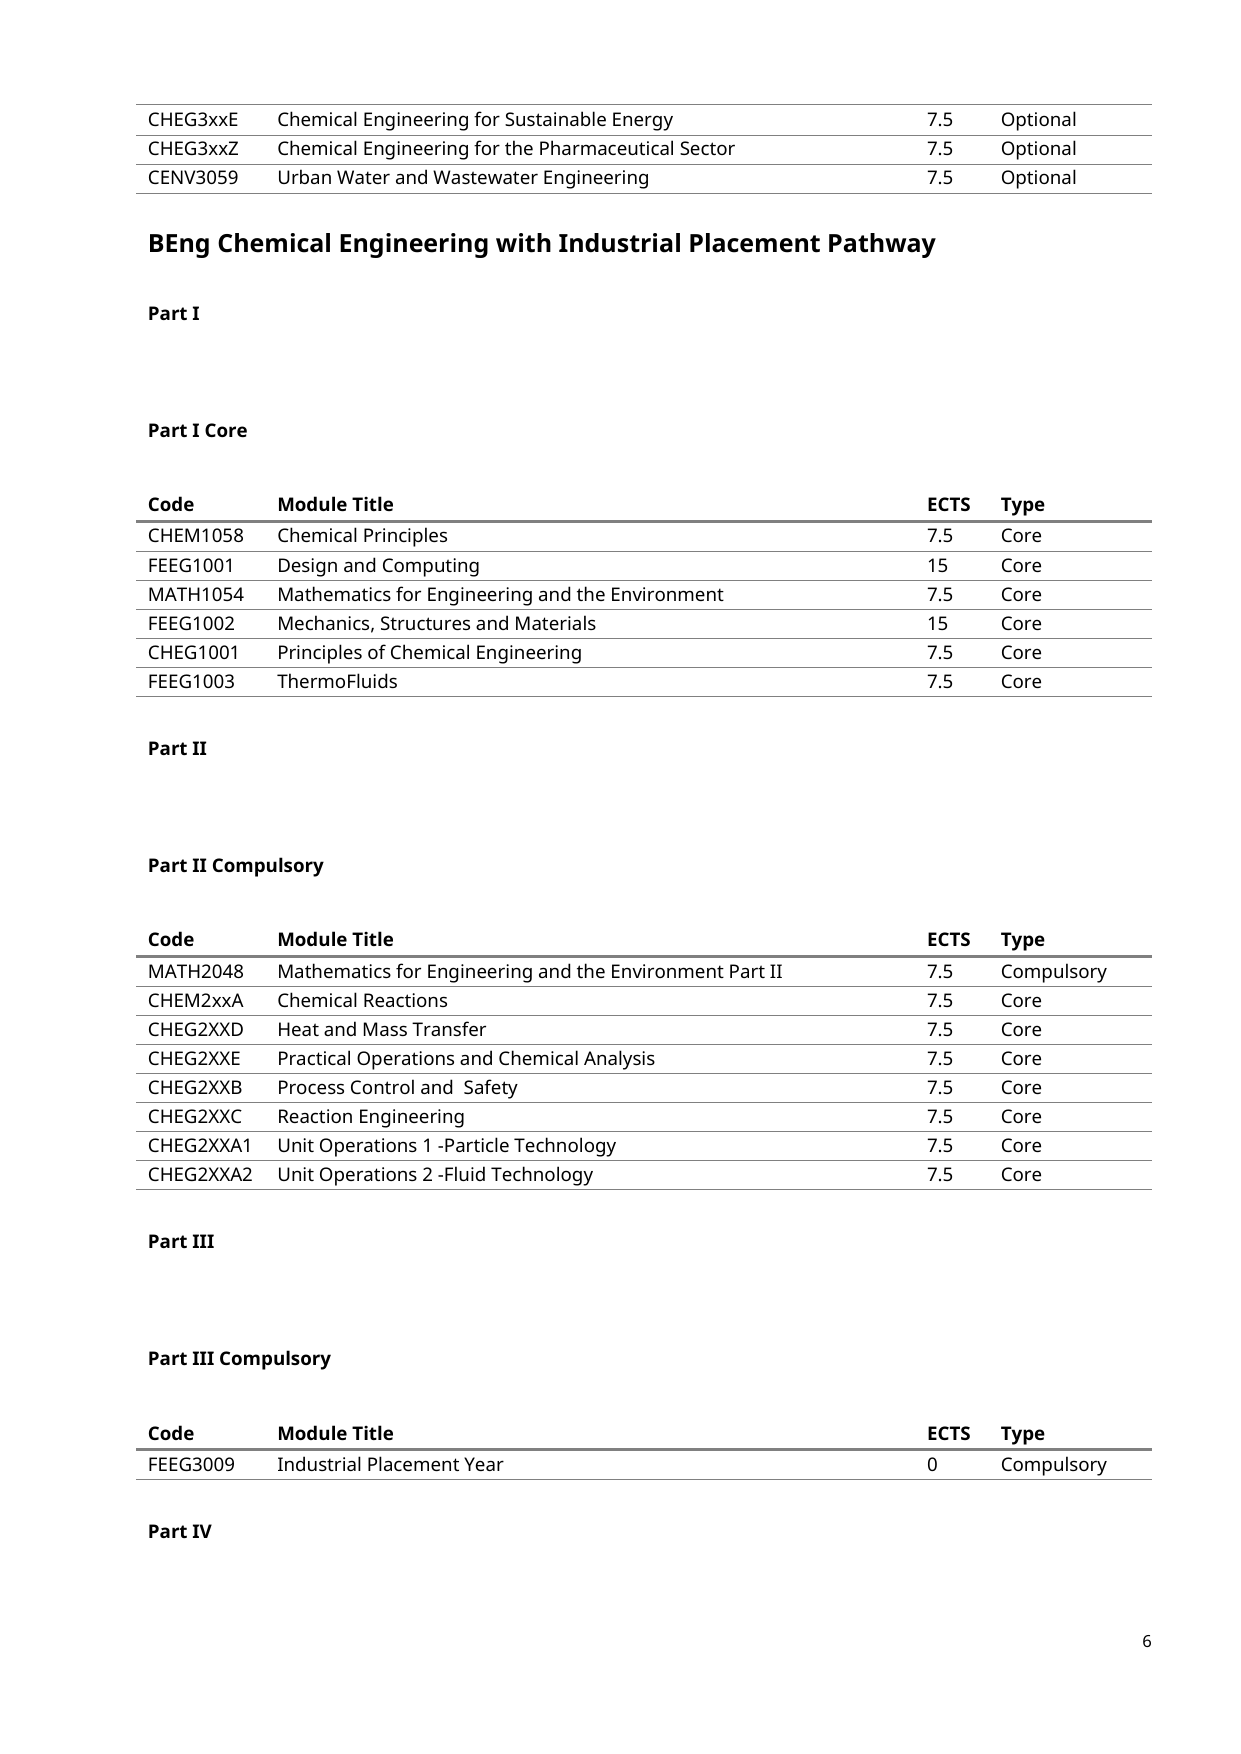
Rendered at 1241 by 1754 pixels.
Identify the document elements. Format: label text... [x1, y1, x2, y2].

table_cell Core [989, 1074, 1152, 1102]
table_cell Practical Operations and Chemical Analysis [266, 1045, 916, 1073]
table_cell Module Title [266, 927, 916, 955]
table_cell Chemical Engineering for Sustainable Energy [266, 105, 916, 134]
table_cell Core [989, 987, 1152, 1015]
table_cell Heat and Mass Transfer [266, 1016, 916, 1044]
table_cell 7.5 [916, 1132, 989, 1160]
table_cell FEEG3009 [136, 1451, 266, 1479]
table_cell Core [989, 581, 1152, 609]
table_cell Mathematics for Engineering and the Environment [266, 581, 916, 609]
table_cell Chemical Principles [266, 523, 916, 551]
table_cell Module Title [266, 1420, 916, 1448]
table_cell Core [989, 668, 1152, 696]
table_cell CHEG1001 [136, 639, 266, 667]
table_cell Type [989, 1420, 1152, 1448]
table_cell CENV3059 [136, 165, 266, 193]
table_cell Module Title [266, 492, 916, 520]
table_cell ThermoFluids [266, 668, 916, 696]
table_cell Part III Compulsory [136, 1307, 1152, 1420]
table_cell 7.5 [916, 1016, 989, 1044]
table_cell 7.5 [916, 105, 989, 134]
table_cell CHEG3xxE [136, 105, 266, 134]
table_cell Code [136, 492, 266, 520]
table_cell Part III [136, 1190, 1152, 1307]
table_cell Part II [136, 697, 1152, 814]
table_cell 7.5 [916, 1045, 989, 1073]
table_cell Reaction Engineering [266, 1103, 916, 1131]
table_cell 0 [916, 1451, 989, 1479]
table_cell Core [989, 552, 1152, 580]
table_cell Part II Compulsory [136, 814, 1152, 927]
table_cell 15 [916, 552, 989, 580]
table_cell Code [136, 927, 266, 955]
table_cell Type [989, 927, 1152, 955]
table_cell Core [989, 639, 1152, 667]
table_cell MATH2048 [136, 958, 266, 986]
table_cell CHEG2XXB [136, 1074, 266, 1102]
table_cell Core [989, 1161, 1152, 1189]
table_cell 7.5 [916, 1074, 989, 1102]
table_cell 7.5 [916, 136, 989, 164]
table_cell 7.5 [916, 639, 989, 667]
table_cell Design and Computing [266, 552, 916, 580]
table_cell FEEG1002 [136, 610, 266, 638]
table_cell CHEG2XXA1 [136, 1132, 266, 1160]
table_cell CHEM2xxA [136, 987, 266, 1015]
table_cell FEEG1001 [136, 552, 266, 580]
table_cell Mechanics, Structures and Materials [266, 610, 916, 638]
table_cell 7.5 [916, 1161, 989, 1189]
table_cell Mathematics for Engineering and the Environment Part II [266, 958, 916, 986]
table_cell Core [989, 1016, 1152, 1044]
table_cell CHEG2XXC [136, 1103, 266, 1131]
table_cell 7.5 [916, 523, 989, 551]
table_cell ECTS [916, 927, 989, 955]
table_cell Unit Operations 1 -Particle Technology [266, 1132, 916, 1160]
table_cell Principles of Chemical Engineering [266, 639, 916, 667]
table_cell Type [989, 492, 1152, 520]
table_cell Compulsory [989, 958, 1152, 986]
table_cell 7.5 [916, 1103, 989, 1131]
table_cell FEEG1003 [136, 668, 266, 696]
table_cell Core [989, 523, 1152, 551]
table_cell CHEG3xxZ [136, 136, 266, 164]
table_cell 7.5 [916, 987, 989, 1015]
table_cell CHEG2XXD [136, 1016, 266, 1044]
table_cell Core [989, 610, 1152, 638]
table_cell Optional [989, 165, 1152, 193]
table_cell Chemical Reactions [266, 987, 916, 1015]
table_cell CHEM1058 [136, 523, 266, 551]
table_cell Core [989, 1045, 1152, 1073]
table_cell BEng Chemical Engineering with Industrial Placement Pathway [136, 194, 1152, 262]
table_cell 7.5 [916, 581, 989, 609]
table_cell Core [989, 1132, 1152, 1160]
table_cell 7.5 [916, 958, 989, 986]
table_cell Chemical Engineering for the Pharmaceutical Sector [266, 136, 916, 164]
table_cell CHEG2XXA2 [136, 1161, 266, 1189]
table_cell Unit Operations 2 -Fluid Technology [266, 1161, 916, 1189]
table_cell 7.5 [916, 668, 989, 696]
table_cell ECTS [916, 1420, 989, 1448]
table_cell Optional [989, 136, 1152, 164]
table_cell CHEG2XXE [136, 1045, 266, 1073]
table_cell Process Control and Safety [266, 1074, 916, 1102]
table_cell 7.5 [916, 165, 989, 193]
table_cell Part I Core [136, 379, 1152, 492]
table_cell Part I [136, 262, 1152, 379]
table_cell Industrial Placement Year [266, 1451, 916, 1479]
table_cell Urban Water and Wastewater Engineering [266, 165, 916, 193]
table_cell Compulsory [989, 1451, 1152, 1479]
table_cell Code [136, 1420, 266, 1448]
table_cell Core [989, 1103, 1152, 1131]
table_cell 15 [916, 610, 989, 638]
table_cell ECTS [916, 492, 989, 520]
table_cell MATH1054 [136, 581, 266, 609]
table_cell Part IV [136, 1480, 1152, 1597]
table_cell Optional [989, 105, 1152, 134]
